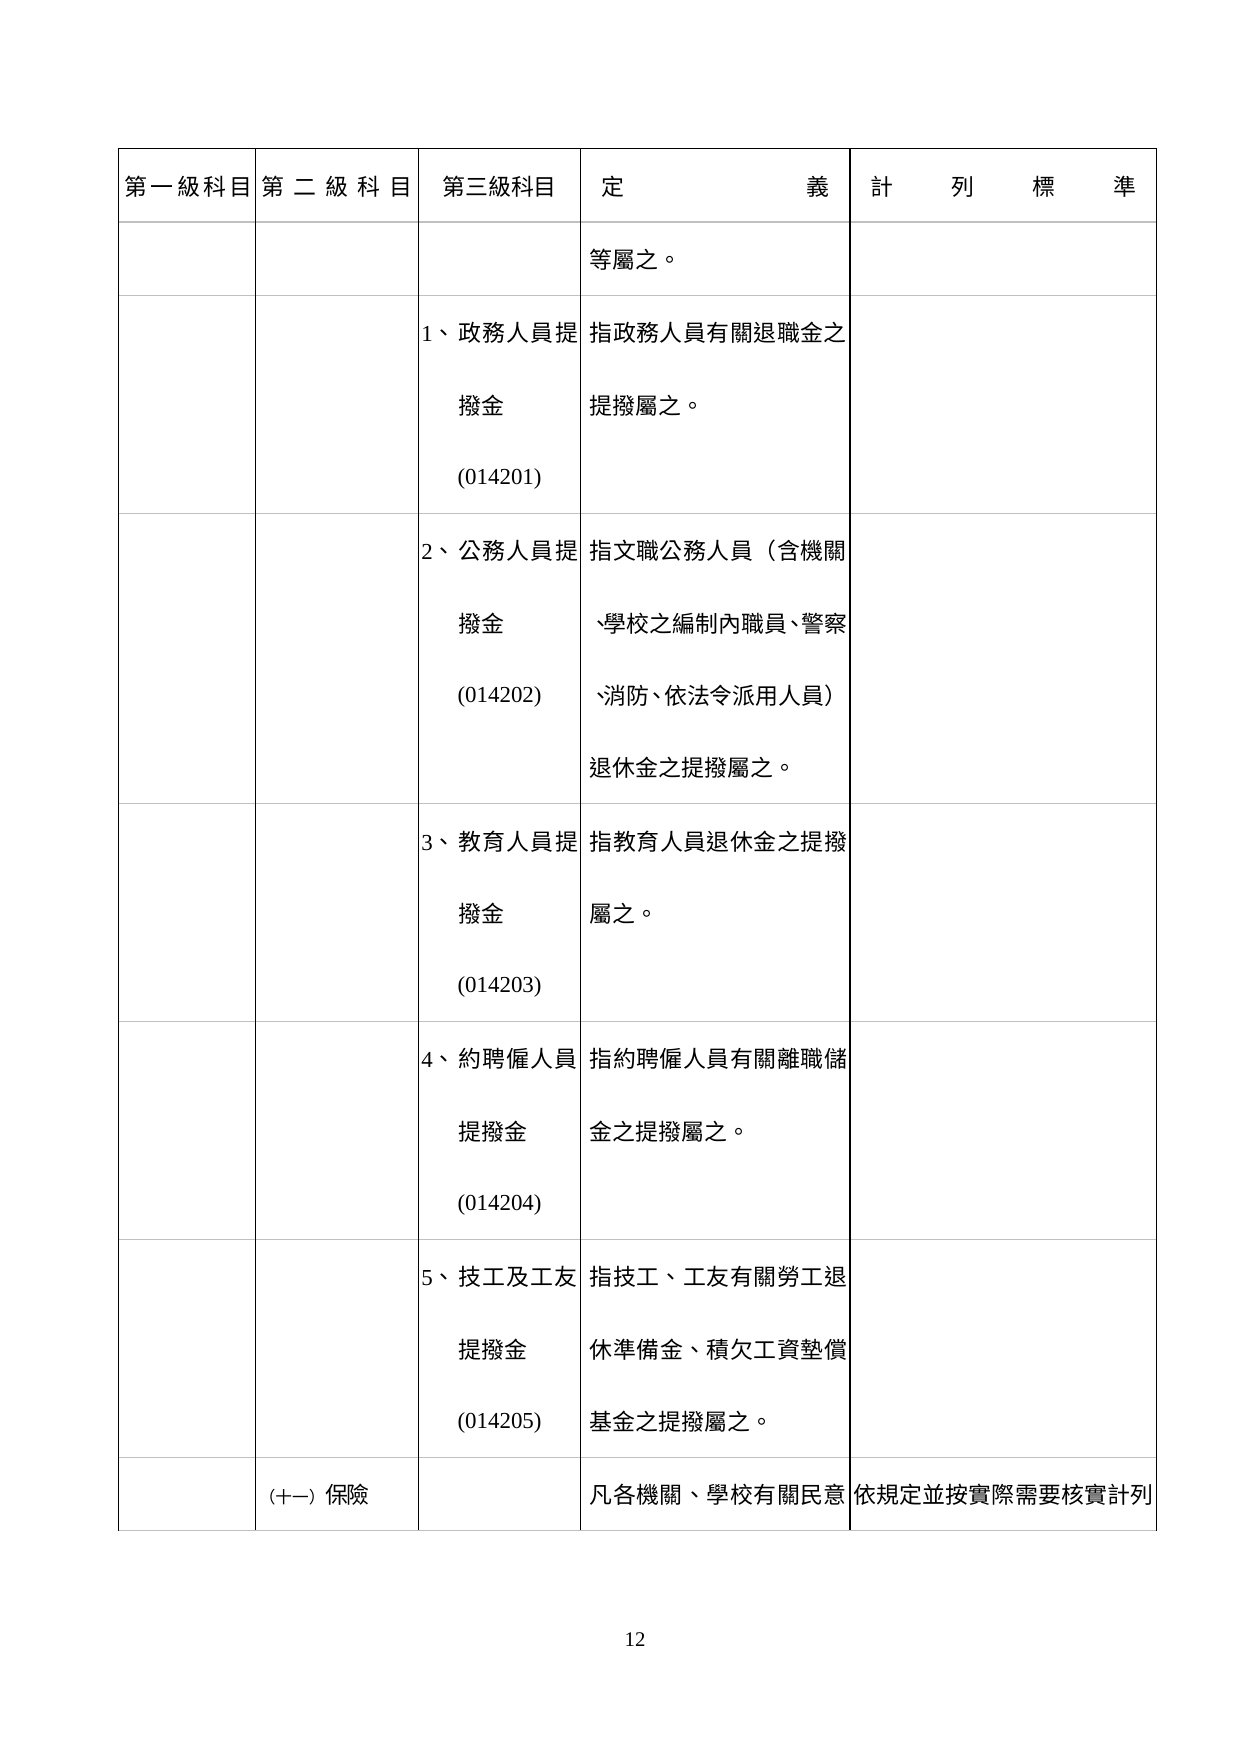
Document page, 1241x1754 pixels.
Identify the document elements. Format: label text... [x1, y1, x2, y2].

table_cell 依規定並按實際需要核實計列 [851, 1458, 1156, 1530]
table_cell [256, 804, 418, 1021]
table_cell [256, 1240, 418, 1457]
table_cell [256, 1022, 418, 1239]
table_cell [851, 514, 1156, 803]
table_cell [119, 1022, 255, 1239]
table_cell [119, 1458, 255, 1530]
table_cell 指政務人員有關退職金之提撥屬之。 [581, 296, 849, 513]
table_cell 指文職公務人員（含機關、學校之編制內職員、警察、消防、依法令派用人員）退休金之提撥屬之。 [581, 514, 849, 803]
table_cell 技工及工友提撥金 (014205) [419, 1240, 580, 1457]
table_cell [851, 1022, 1156, 1239]
table_cell 約聘僱人員提撥金 (014204) [419, 1022, 580, 1239]
table_cell [256, 296, 418, 513]
table_cell [119, 296, 255, 513]
table_cell [119, 514, 255, 803]
table_cell 指技工、工友有關勞工退休準備金、積欠工資墊償基金之提撥屬之。 [581, 1240, 849, 1457]
table_cell 政務人員提撥金 (014201) [419, 296, 580, 513]
table_cell 凡各機關、學校有關民意 [581, 1458, 849, 1530]
table_header 第三級科目 [419, 149, 580, 221]
table_cell 指約聘僱人員有關離職儲金之提撥屬之。 [581, 1022, 849, 1239]
table_header 第一級科目 [119, 149, 255, 221]
table_header 第二級科目 [256, 149, 418, 221]
table_cell [419, 1458, 580, 1530]
table_cell [851, 296, 1156, 513]
table_cell [119, 223, 255, 295]
table_cell 指教育人員退休金之提撥屬之。 [581, 804, 849, 1021]
table_cell [419, 223, 580, 295]
table_header 定 義 [581, 149, 849, 221]
table_cell [256, 223, 418, 295]
table_header 計列標準 [851, 149, 1156, 221]
table_cell 等屬之。 [581, 223, 849, 295]
table_cell 公務人員提撥金 (014202) [419, 514, 580, 803]
table_cell [119, 1240, 255, 1457]
table_cell [851, 1240, 1156, 1457]
table_cell [851, 223, 1156, 295]
table_cell [256, 514, 418, 803]
table_cell （十一）保險 [256, 1458, 418, 1530]
table_cell [851, 804, 1156, 1021]
table_cell [119, 804, 255, 1021]
table_cell 教育人員提撥金 (014203) [419, 804, 580, 1021]
